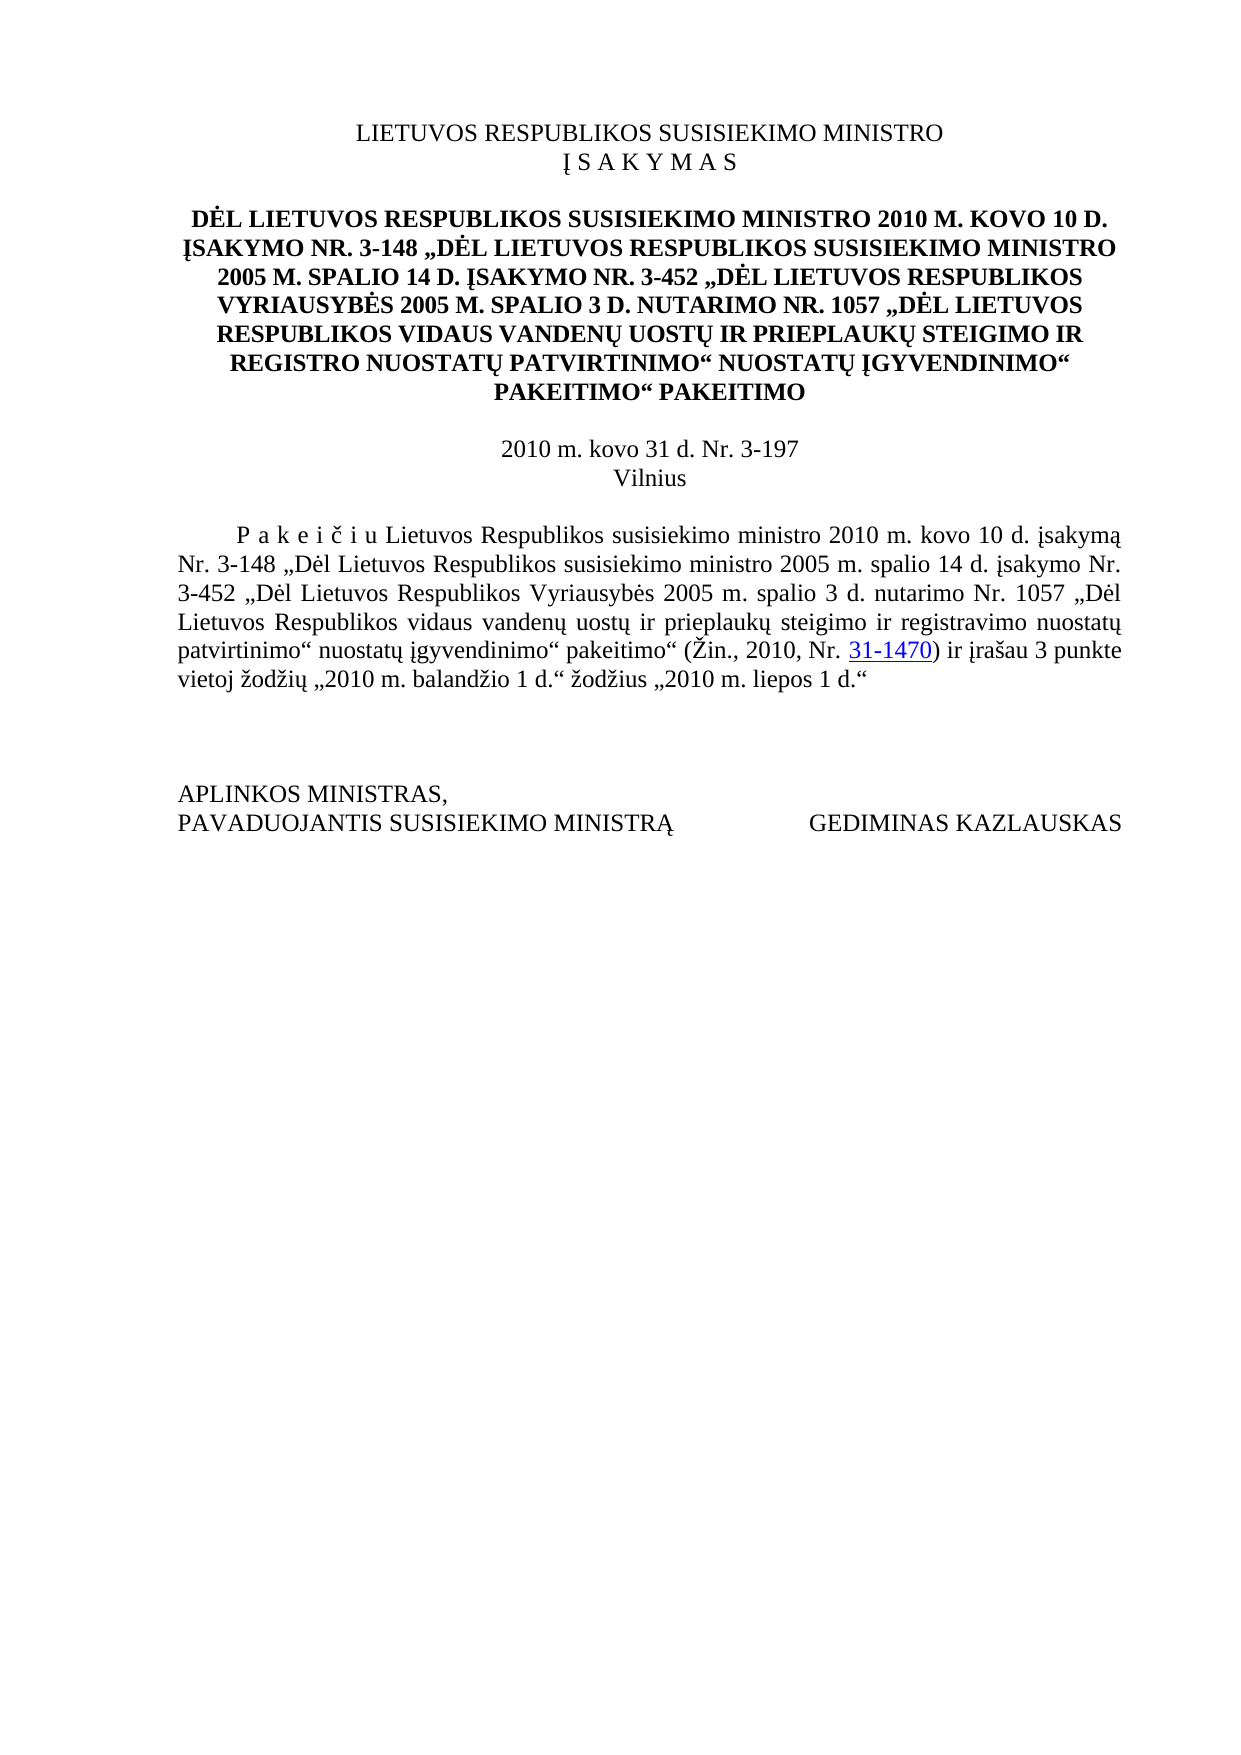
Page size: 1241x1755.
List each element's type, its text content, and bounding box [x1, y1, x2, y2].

text Aplinkos ministras, [177, 779, 1122, 808]
text Į S A K Y M A S [177, 147, 1122, 176]
text LIETUVOS RESPUBLIKOS SUSISIEKIMO MINISTRO [177, 118, 1122, 147]
text 2010 m. kovo 31 d. Nr. 3-197 [177, 434, 1122, 463]
text pavaduojantis susisiekimo ministrą Gediminas Kazlauskas [177, 808, 1122, 837]
text Vilnius [177, 463, 1122, 492]
text P a k e i č i u Lietuvos Respublikos susisiekimo ministro 2010 m. kovo 10 d. įsakymą Nr. 3-148 „Dėl Lietuvos Respublikos susisiekimo ministro 2005 m. spalio 14 d. įsakymo Nr. 3-452 „Dėl Lietuvos Respublikos Vyriausybės 2005 m. spalio 3 d. nutarimo Nr. 1057 „Dėl Lietuvos Respublikos vidaus vandenų uostų ir prieplaukų steigimo ir registravimo nuostatų patvirtinimo“ nuostatų įgyvendinimo“ pakeitimo“ (Žin., 2010, Nr. 31-1470) ir įrašau 3 punkte vietoj žodžių „2010 m. balandžio 1 d.“ žodžius „2010 m. liepos 1 d.“ [177, 521, 1122, 693]
text DĖL LIETUVOS RESPUBLIKOS SUSISIEKIMO MINISTRO 2010 M. KOVO 10 D. ĮSAKYMO Nr. 3-148 „DĖL LIETUVOS RESPUBLIKOS SUSISIEKIMO MINISTRO 2005 M. SPALIO 14 D. ĮSAKYMO Nr. 3-452 „DĖL LIETUVOS RESPUBLIKOS VYRIAUSYBĖS 2005 M. SPALIO 3 D. NUTARIMO Nr. 1057 „DĖL LIETUVOS RESPUBLIKOS VIDAUS VANDENŲ UOSTŲ IR PRIEPLAUKŲ STEIGIMO IR REGISTRO NUOSTATŲ PATVIRTINIMO“ NUOSTATŲ ĮGYVENDINIMO“ PAKEITIMO“ PAKEITIMO [177, 204, 1122, 406]
